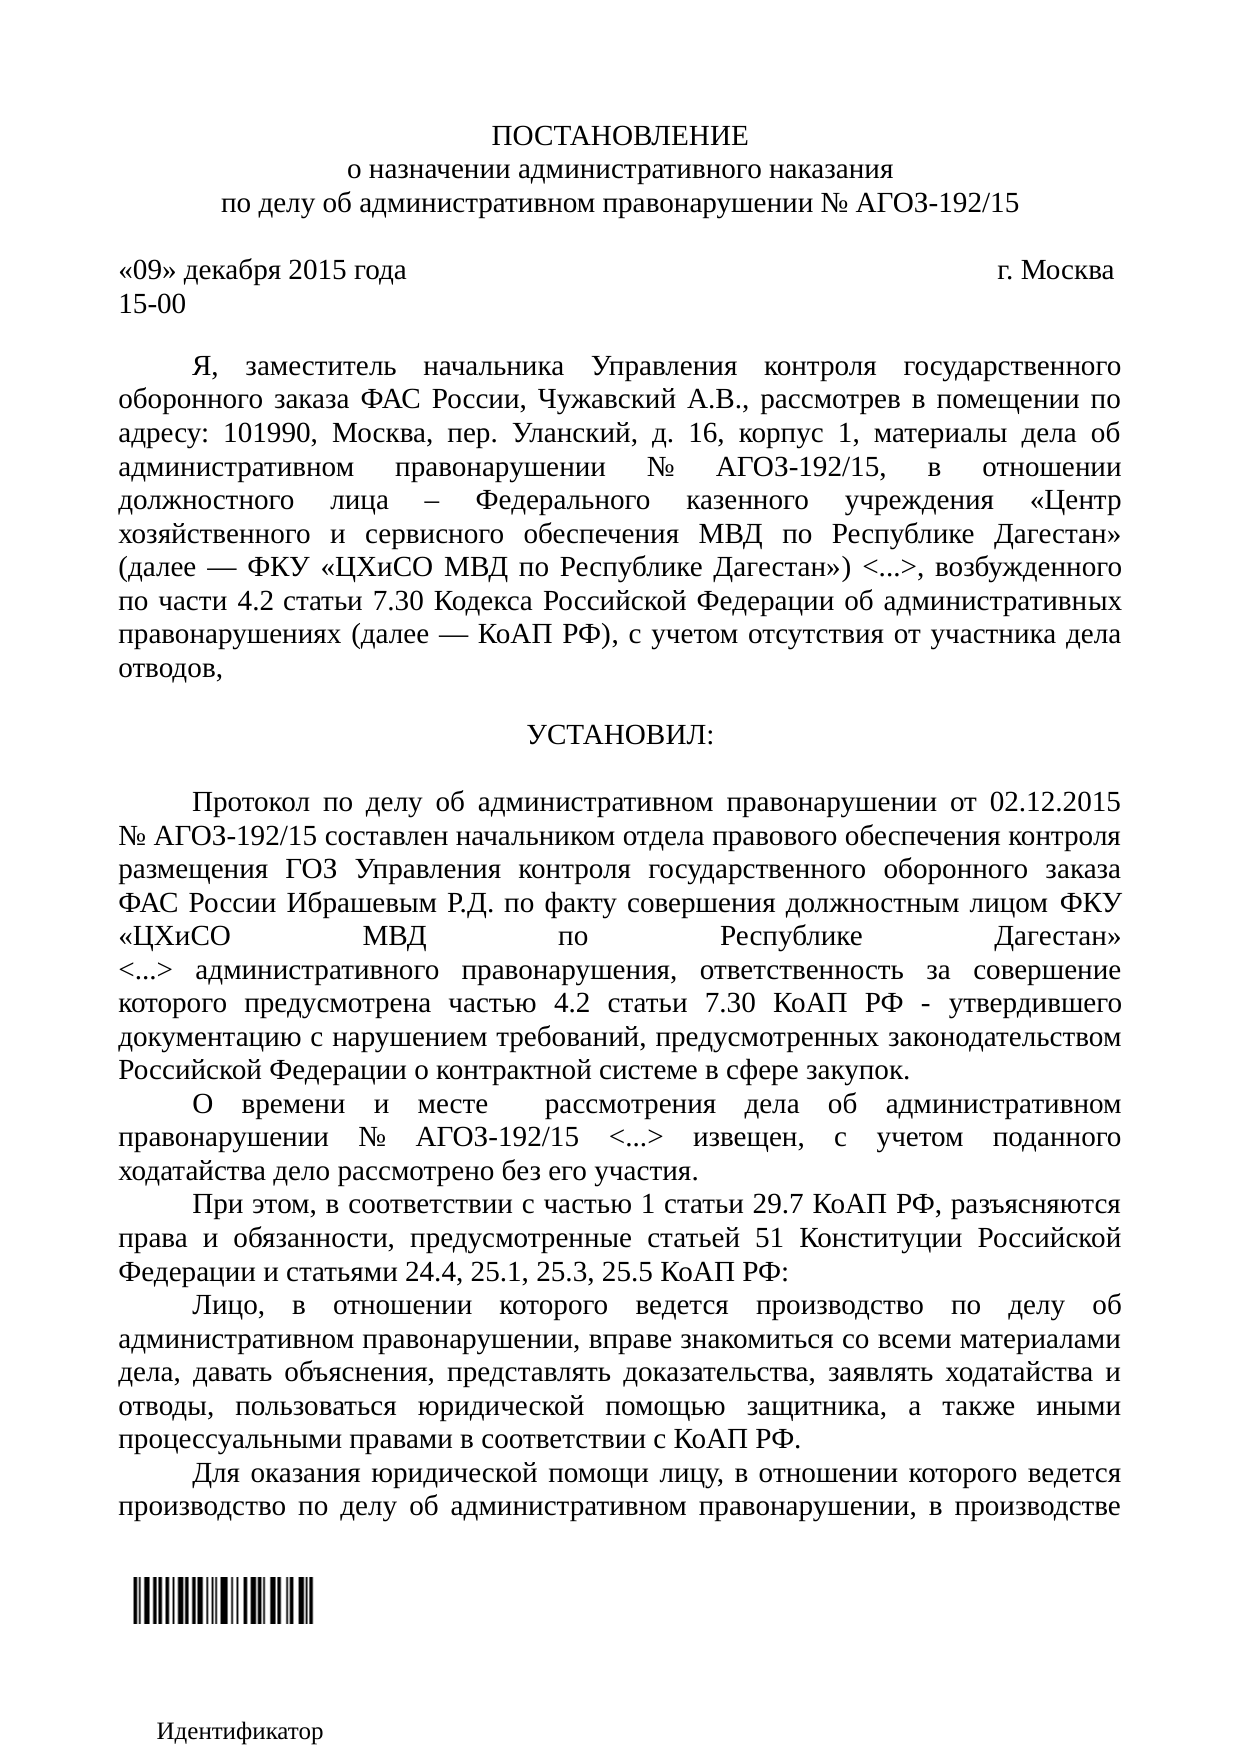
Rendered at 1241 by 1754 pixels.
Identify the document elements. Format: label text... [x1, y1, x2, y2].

text по делу об административном правонарушении № АГОЗ-192/15 [118, 185, 1122, 219]
text Для оказания юридической помощи лицу, в отношении которого ведется производство по делу об административном правонарушении, в производстве [118, 1455, 1122, 1522]
text ПОСТАНОВЛЕНИЕ [118, 118, 1122, 152]
text о назначении административного наказания [118, 152, 1122, 185]
text О времени и месте рассмотрения дела об административном правонарушении № АГОЗ-192/15 <...> извещен, с учетом поданного ходатайства дело рассмотрено без его участия. [118, 1086, 1122, 1187]
text Лицо, в отношении которого ведется производство по делу об административном правонарушении, вправе знакомиться со всеми материалами дела, давать объяснения, представлять доказательства, заявлять ходатайства и отводы, пользоваться юридической помощью защитника, а также иными процессуальными правами в соответствии с КоАП РФ. [118, 1287, 1122, 1455]
text 15-00 [118, 286, 1122, 319]
text «09» декабря 2015 года г. Москва [118, 252, 1122, 286]
text Я, заместитель начальника Управления контроля государственного оборонного заказа ФАС России, Чужавский А.В., рассмотрев в помещении по адресу: 101990, Москва, пер. Уланский, д. 16, корпус 1, материалы дела об административном правонарушении № АГОЗ-192/15, в отношении должностного лица – Федерального казенного учреждения «Центр хозяйственного и сервисного обеспечения МВД по Республике Дагестан» (далее — ФКУ «ЦХиСО МВД по Республике Дагестан») <...>, возбужденного по части 4.2 статьи 7.30 Кодекса Российской Федерации об административных правонарушениях (далее — КоАП РФ), с учетом отсутствия от участника дела отводов, [118, 348, 1122, 683]
text Протокол по делу об административном правонарушении от 02.12.2015 № АГОЗ-192/15 составлен начальником отдела правового обеспечения контроля размещения ГОЗ Управления контроля государственного оборонного заказа ФАС России Ибрашевым Р.Д. по факту совершения должностным лицом ФКУ «ЦХиСО МВД по Республике Дагестан» <...> административного правонарушения, ответственность за совершение которого предусмотрена частью 4.2 статьи 7.30 КоАП РФ - утвердившего документацию с нарушением требований, предусмотренных законодательством Российской Федерации о контрактной системе в сфере закупок. [118, 784, 1122, 1086]
picture [118, 1577, 331, 1624]
text УСТАНОВИЛ: [118, 717, 1122, 751]
text При этом, в соответствии с частью 1 статьи 29.7 КоАП РФ, разъясняются права и обязанности, предусмотренные статьей 51 Конституции Российской Федерации и статьями 24.4, 25.1, 25.3, 25.5 КоАП РФ: [118, 1187, 1122, 1287]
